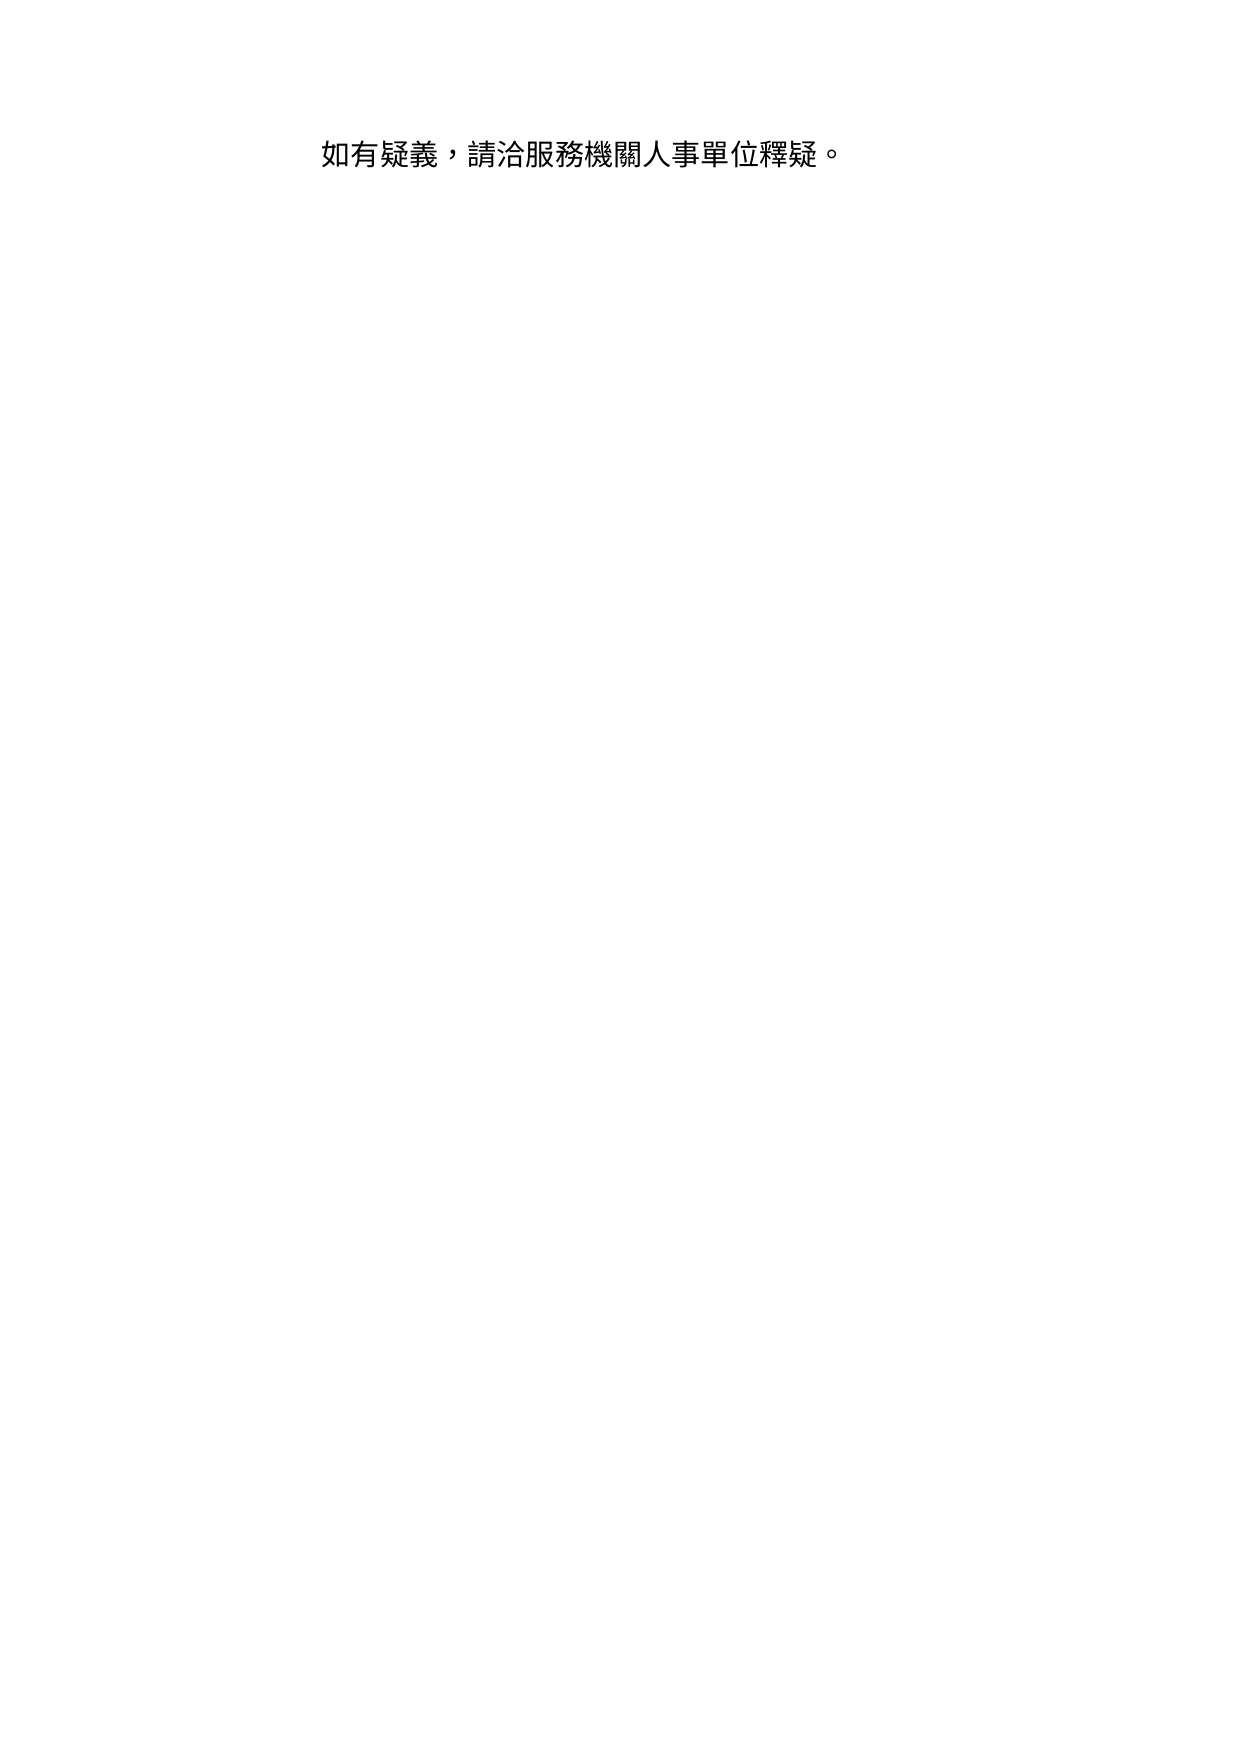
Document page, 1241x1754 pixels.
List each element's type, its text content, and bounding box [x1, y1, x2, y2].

list 如有疑義，請洽服務機關人事單位釋疑。 [187, 111, 1053, 173]
